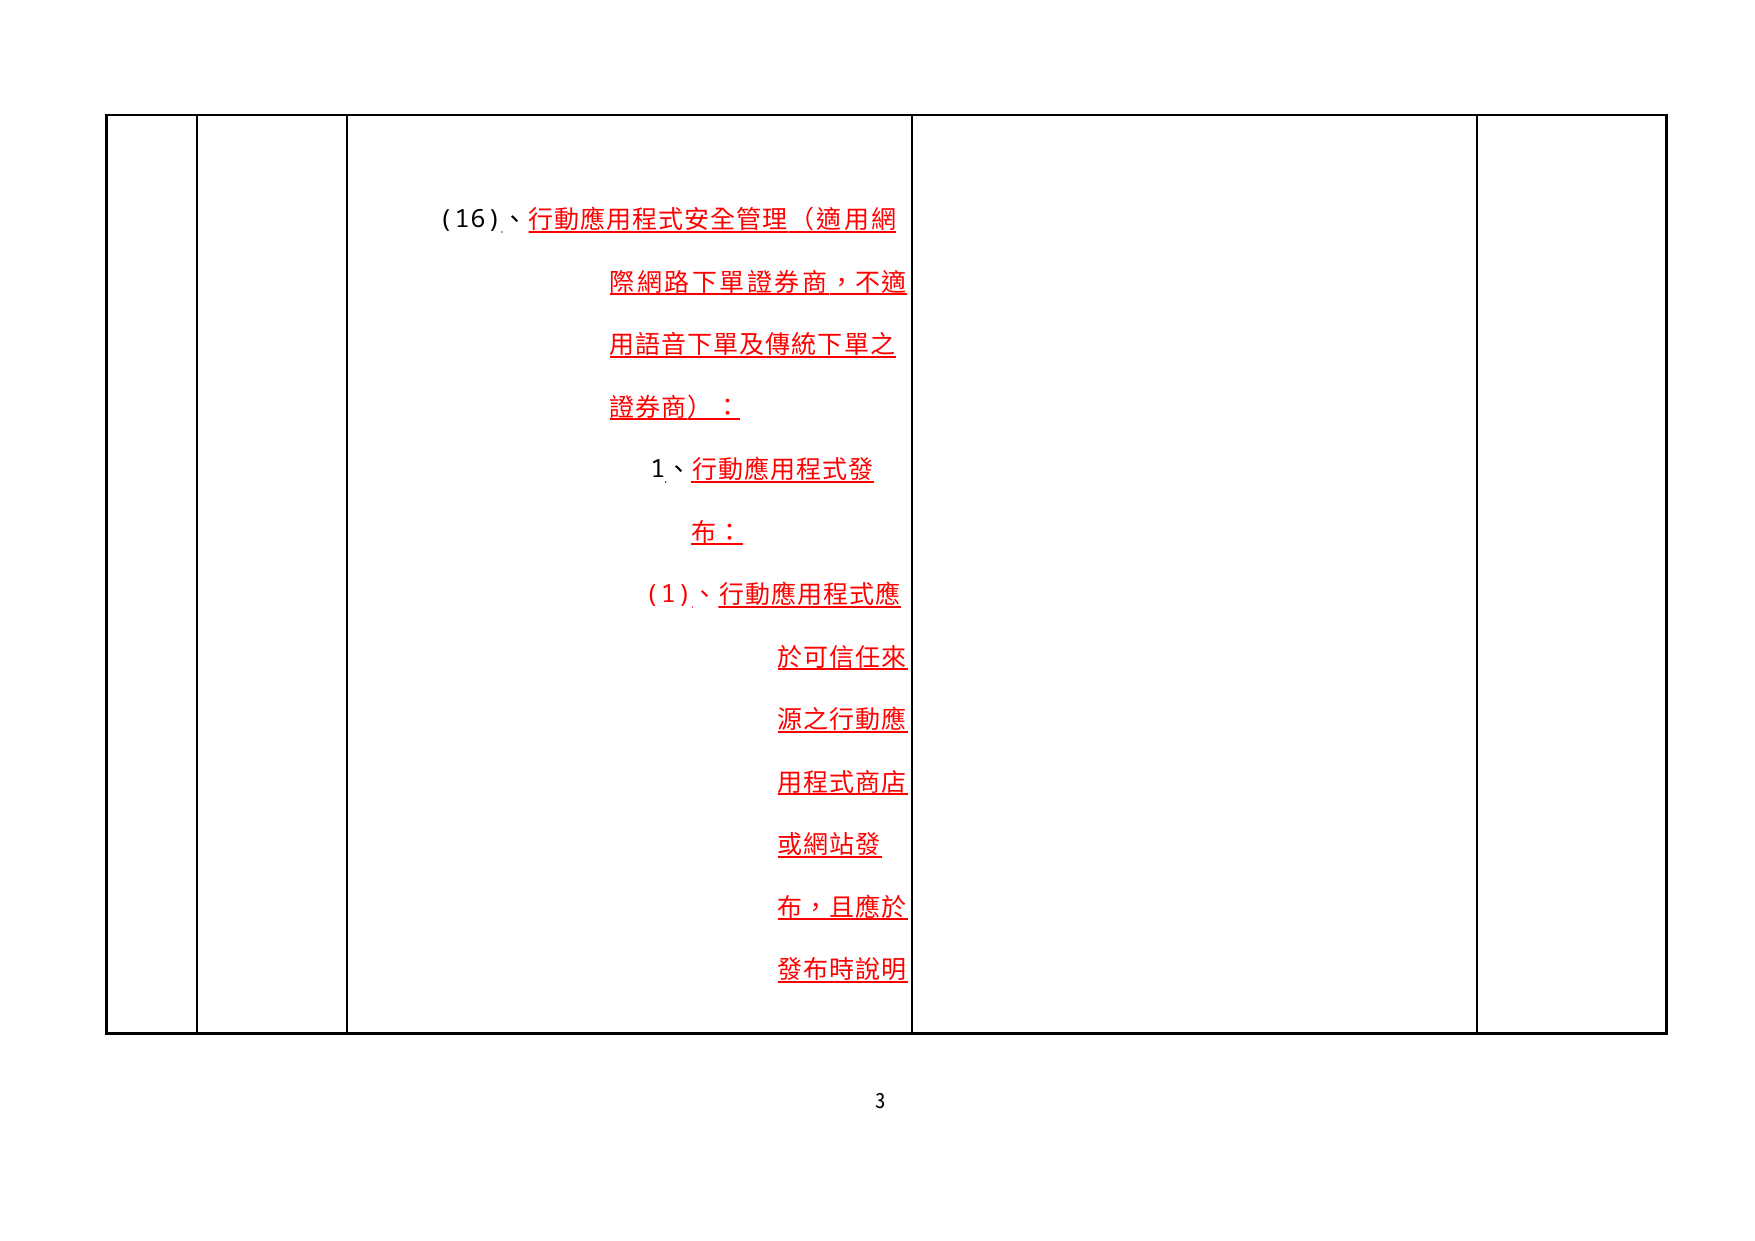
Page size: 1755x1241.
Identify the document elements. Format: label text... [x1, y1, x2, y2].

table_cell [1478, 116, 1665, 1032]
table_cell [198, 116, 346, 1032]
table_cell (一)~(十四)略。 程式原始碼安全規範（適用網際網路下單證券商，不適用語音下單及傳統下單之證券商）： 程式應避免含有惡意程式等資訊安全漏洞。 程式應使用適當且有效之完整性驗證機制，以確保其完整性。 程式於引用之函式庫有更新時，應備妥對應之更新版本。 程式應針對使用者輸入之字串，進行安全檢查並提供相關注入攻擊防護機制。 無法取得程式原始碼時，應要求程式提供者符合上開前四項安全事項。 行動應用程式安全管理（適用網際網路下單證券商，不適用語音下單及傳統下單之證券商）： 行動應用程式發布： 行動應用程式應於可信任來源之行動應用程式商店或網站發布，且應於發布時說明欲存取之敏感性資料、行動裝置資源及宣告之權限用途。 應於官網上提供行動應用程式之名稱、版本與下載位置。 應建立偽冒行動應用程式偵測機制，以維護客戶權益。 應於發布前檢視行動應用程式所需權限應與提供服務相當，首次發布或權限變動應經資安、法遵單位同意，並留有紀錄，以利綜合評估是否符合個人資料保護法之告知義務」。 敏感性資料保護： 行動應用程式傳送及儲存敏感性資料時應透過憑證、雜湊（Hash）或加密等機制以確保資料傳送及儲存安全，並於使用時應進行適當去識別化，相關存取日誌應予以保護以防止未經授權存取。 啟動行動應用程式時，如偵測行動裝置疑似遭破解（如root、jailbreak、USB debugging 等），應提示使用者注意風險。 行動應用程式檢測： 涉及投資人使用之行動應用程式於初次上架前及每年應委由經財團法人全國認證基金會(TAF)認證合格之第三方檢測實驗室進行並完成通過資安檢測，檢測範圍以經濟部工業局委託執行單位「行動應用資安聯盟」公布之行動應用程式基本資安檢測基準項目進行檢測。如通過實驗室檢測後一年內有更新上架之需要，應於每次上架前就重大更新項目進行委外或自行檢測；所謂重大更新項目為與「下單交易」、「帳務查詢」、「身份辨識」及「客戶權益有重大相關項目」有關之功能異動。檢測範圍以OWASP MOBILE TOP 10之標準為依據，並留存相關檢測紀錄。 公司對第三方檢測實驗室所提交之檢測報告，應建立覆核機制，以確保檢測項目及內容一致，並留存覆核紀錄。 [348, 116, 911, 1032]
table_cell [913, 116, 1476, 1032]
table_cell [108, 116, 196, 1032]
